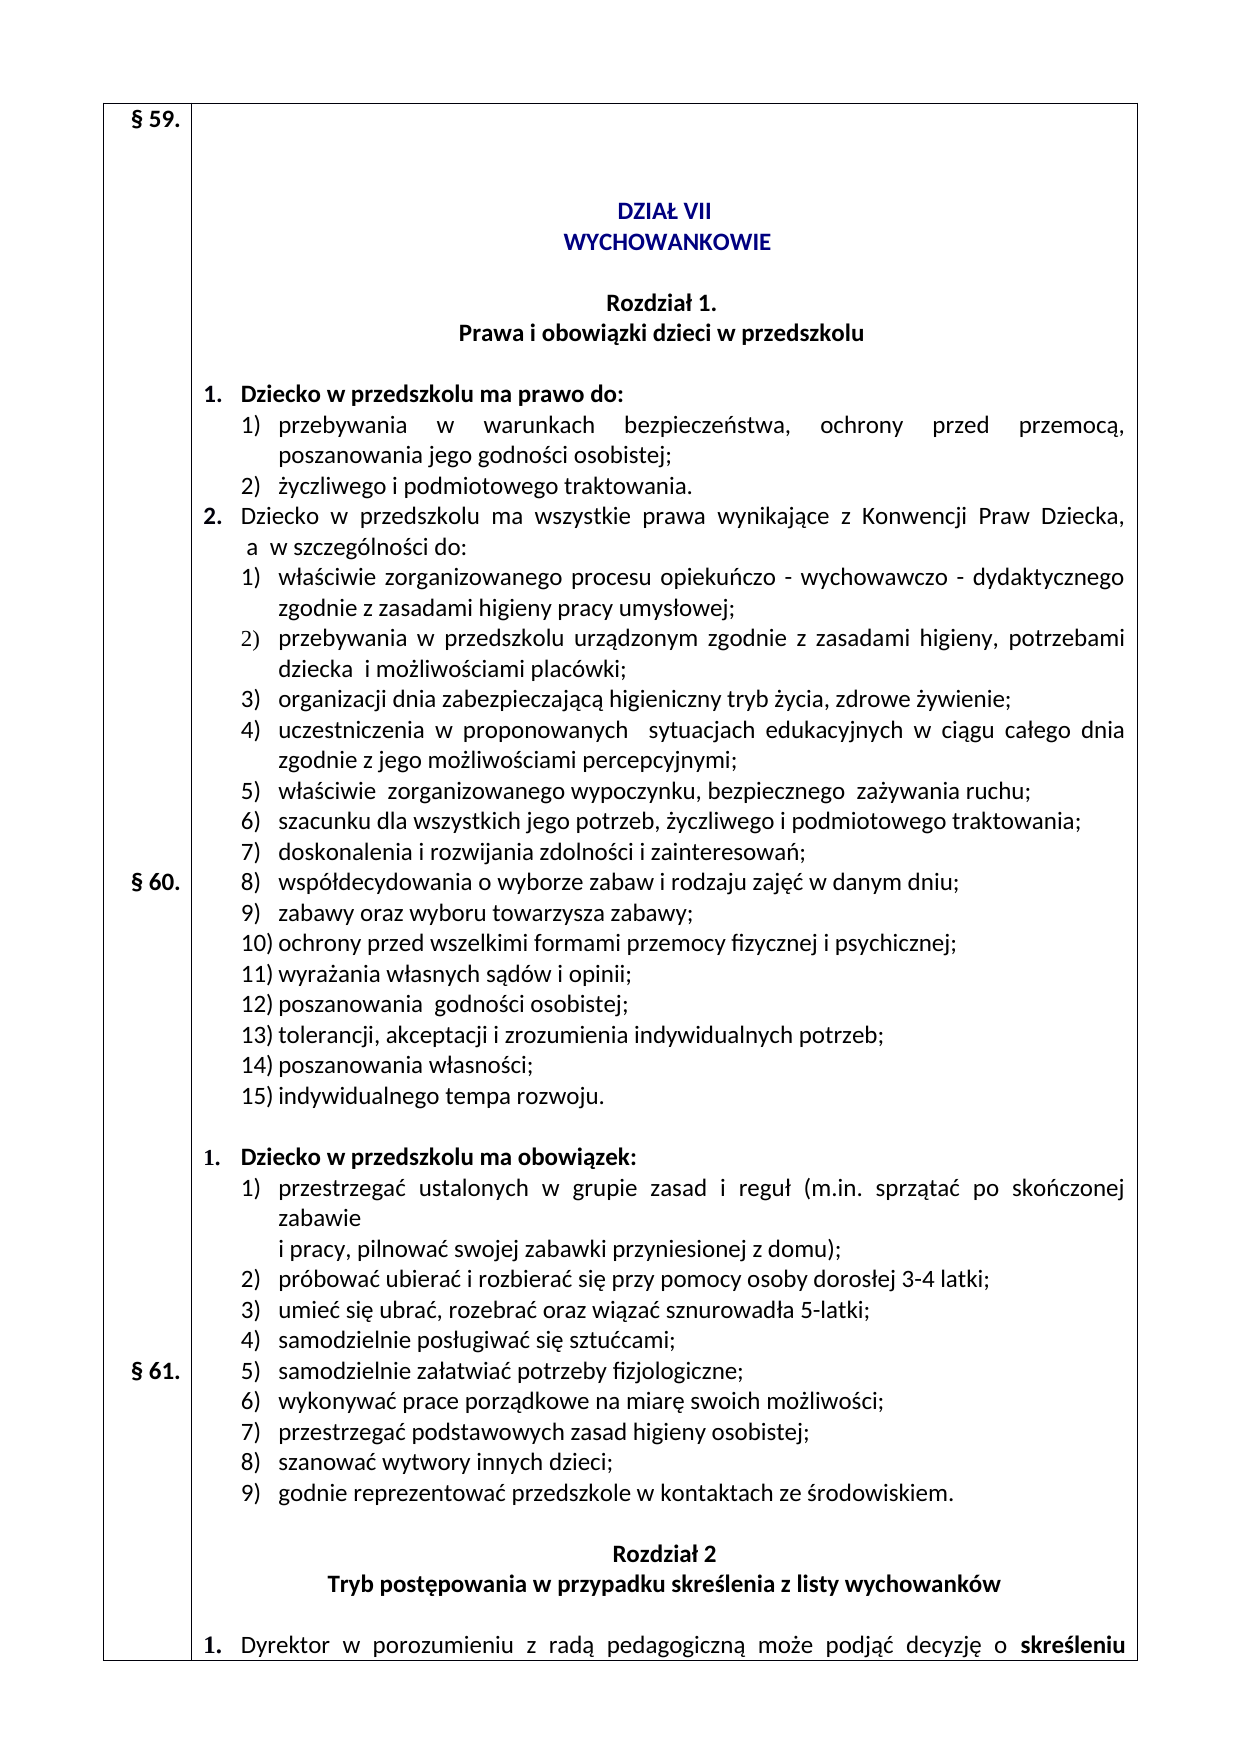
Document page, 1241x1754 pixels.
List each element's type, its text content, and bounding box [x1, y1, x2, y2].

table_header § 59. § 60. § 61. [104, 104, 191, 1660]
